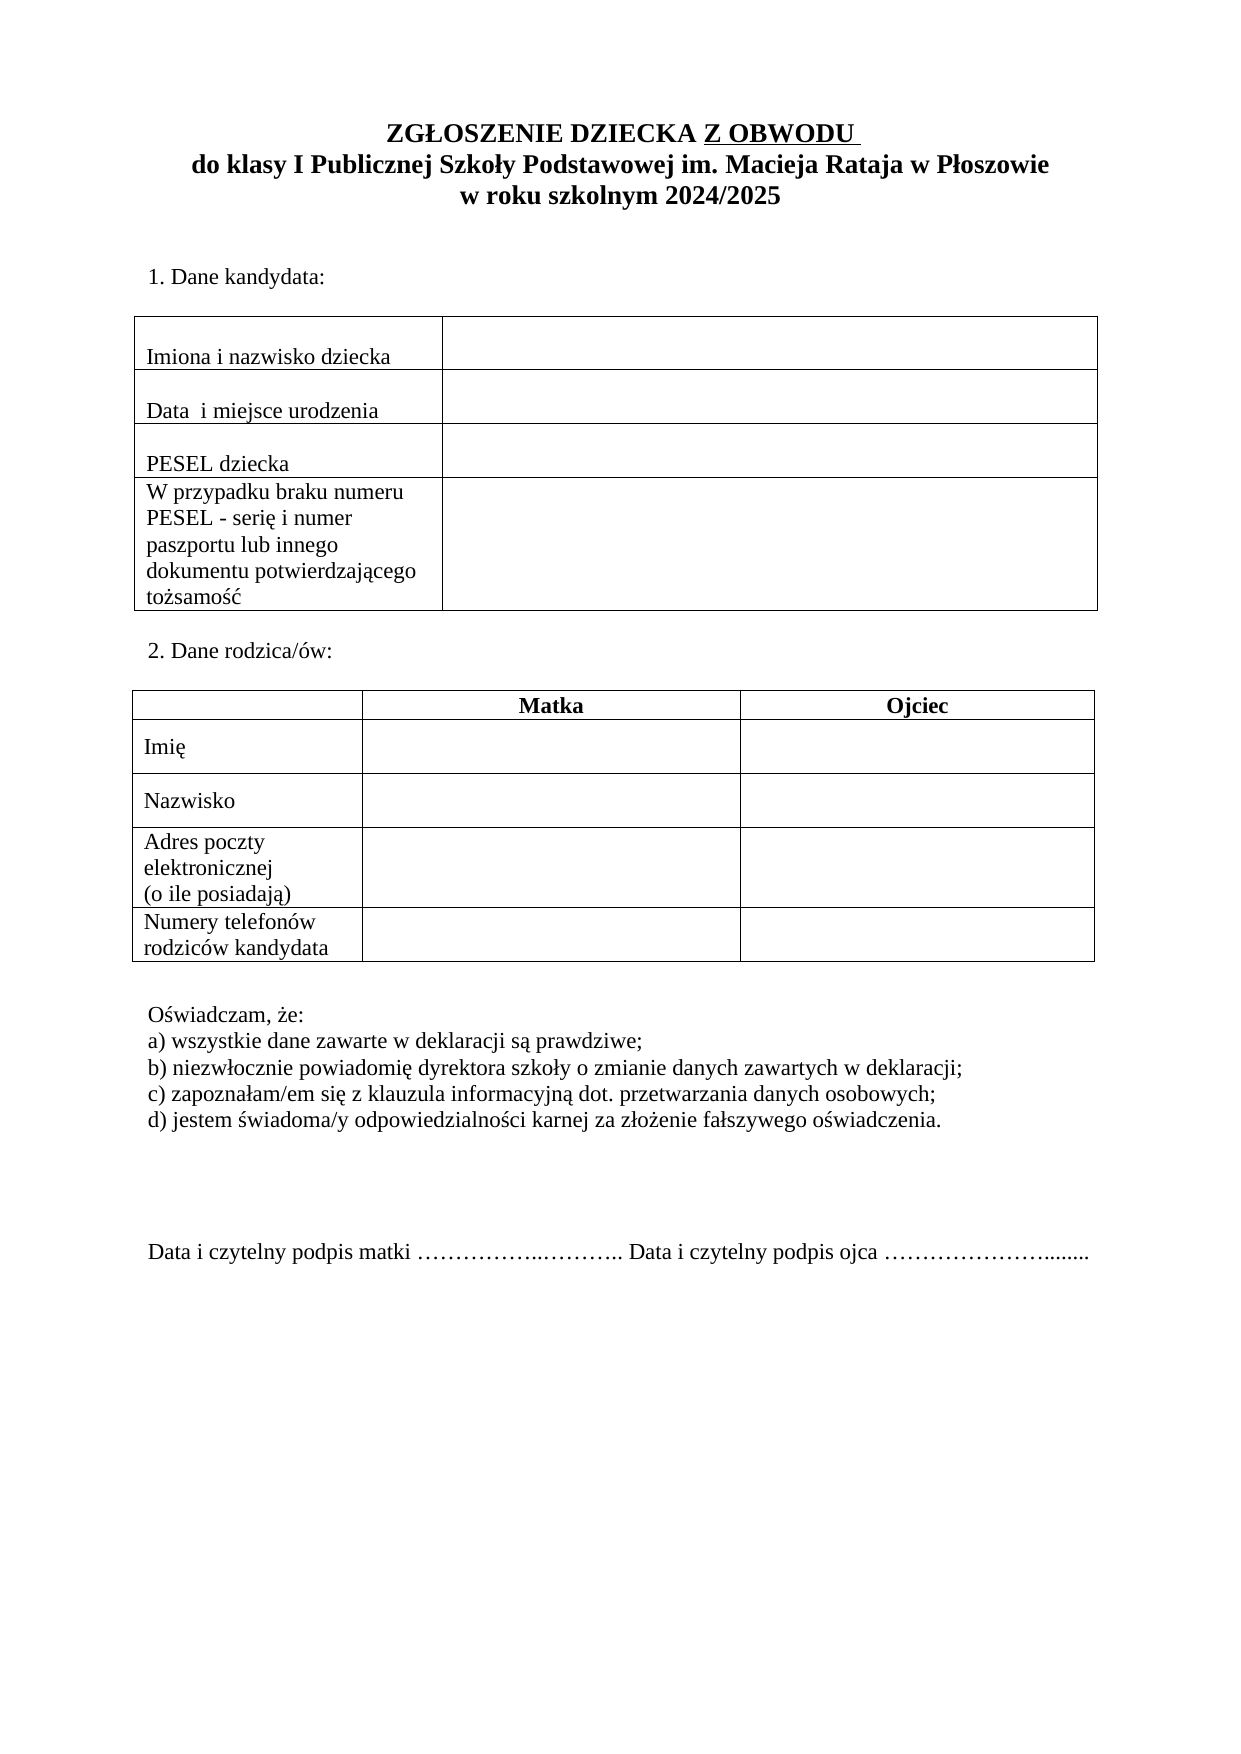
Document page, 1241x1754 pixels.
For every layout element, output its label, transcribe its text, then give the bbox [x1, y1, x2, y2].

text Oświadczam, że: [148, 1001, 1093, 1027]
text 1. Dane kandydata: [148, 263, 1093, 289]
table_cell [741, 720, 1094, 773]
text c) zapoznałam/em się z klauzula informacyjną dot. przetwarzania danych osobowych; [148, 1080, 1093, 1107]
text b) niezwłocznie powiadomię dyrektora szkoły o zmianie danych zawartych w deklaracji; [148, 1054, 1093, 1080]
table_cell [363, 908, 740, 961]
table_cell Data i miejsce urodzenia [135, 370, 442, 423]
text do klasy I Publicznej Szkoły Podstawowej im. Macieja Rataja w Płoszowie [148, 148, 1093, 179]
table_header [133, 691, 362, 719]
table_cell [741, 774, 1094, 827]
table_cell [363, 720, 740, 773]
table_header [443, 317, 1097, 369]
table_cell [443, 478, 1097, 610]
table_header Matka [363, 691, 740, 719]
text ZGŁOSZENIE DZIECKA Z OBWODU [148, 117, 1093, 148]
table_header Ojciec [741, 691, 1094, 719]
table_cell [443, 424, 1097, 477]
table_header Imiona i nazwisko dziecka [135, 317, 442, 369]
text d) jestem świadoma/y odpowiedzialności karnej za złożenie fałszywego oświadczenia. [148, 1107, 1093, 1133]
table_cell Nazwisko [133, 774, 362, 827]
table_cell [363, 828, 740, 907]
table_cell [363, 774, 740, 827]
table_cell [741, 908, 1094, 961]
text a) wszystkie dane zawarte w deklaracji są prawdziwe; [148, 1027, 1093, 1054]
table_cell [741, 828, 1094, 907]
table_cell W przypadku braku numeru PESEL - serię i numer paszportu lub innego dokumentu potwierdzającego tożsamość [135, 478, 442, 610]
table_cell Imię [133, 720, 362, 773]
table_cell Numery telefonów rodziców kandydata [133, 908, 362, 961]
table_cell [443, 370, 1097, 423]
table_cell PESEL dziecka [135, 424, 442, 477]
text Data i czytelny podpis matki ……………..……….. Data i czytelny podpis ojca …………………........ [148, 1238, 1093, 1265]
text 2. Dane rodzica/ów: [148, 637, 1093, 663]
text w roku szkolnym 2024/2025 [148, 179, 1093, 210]
table_cell Adres poczty elektronicznej (o ile posiadają) [133, 828, 362, 907]
